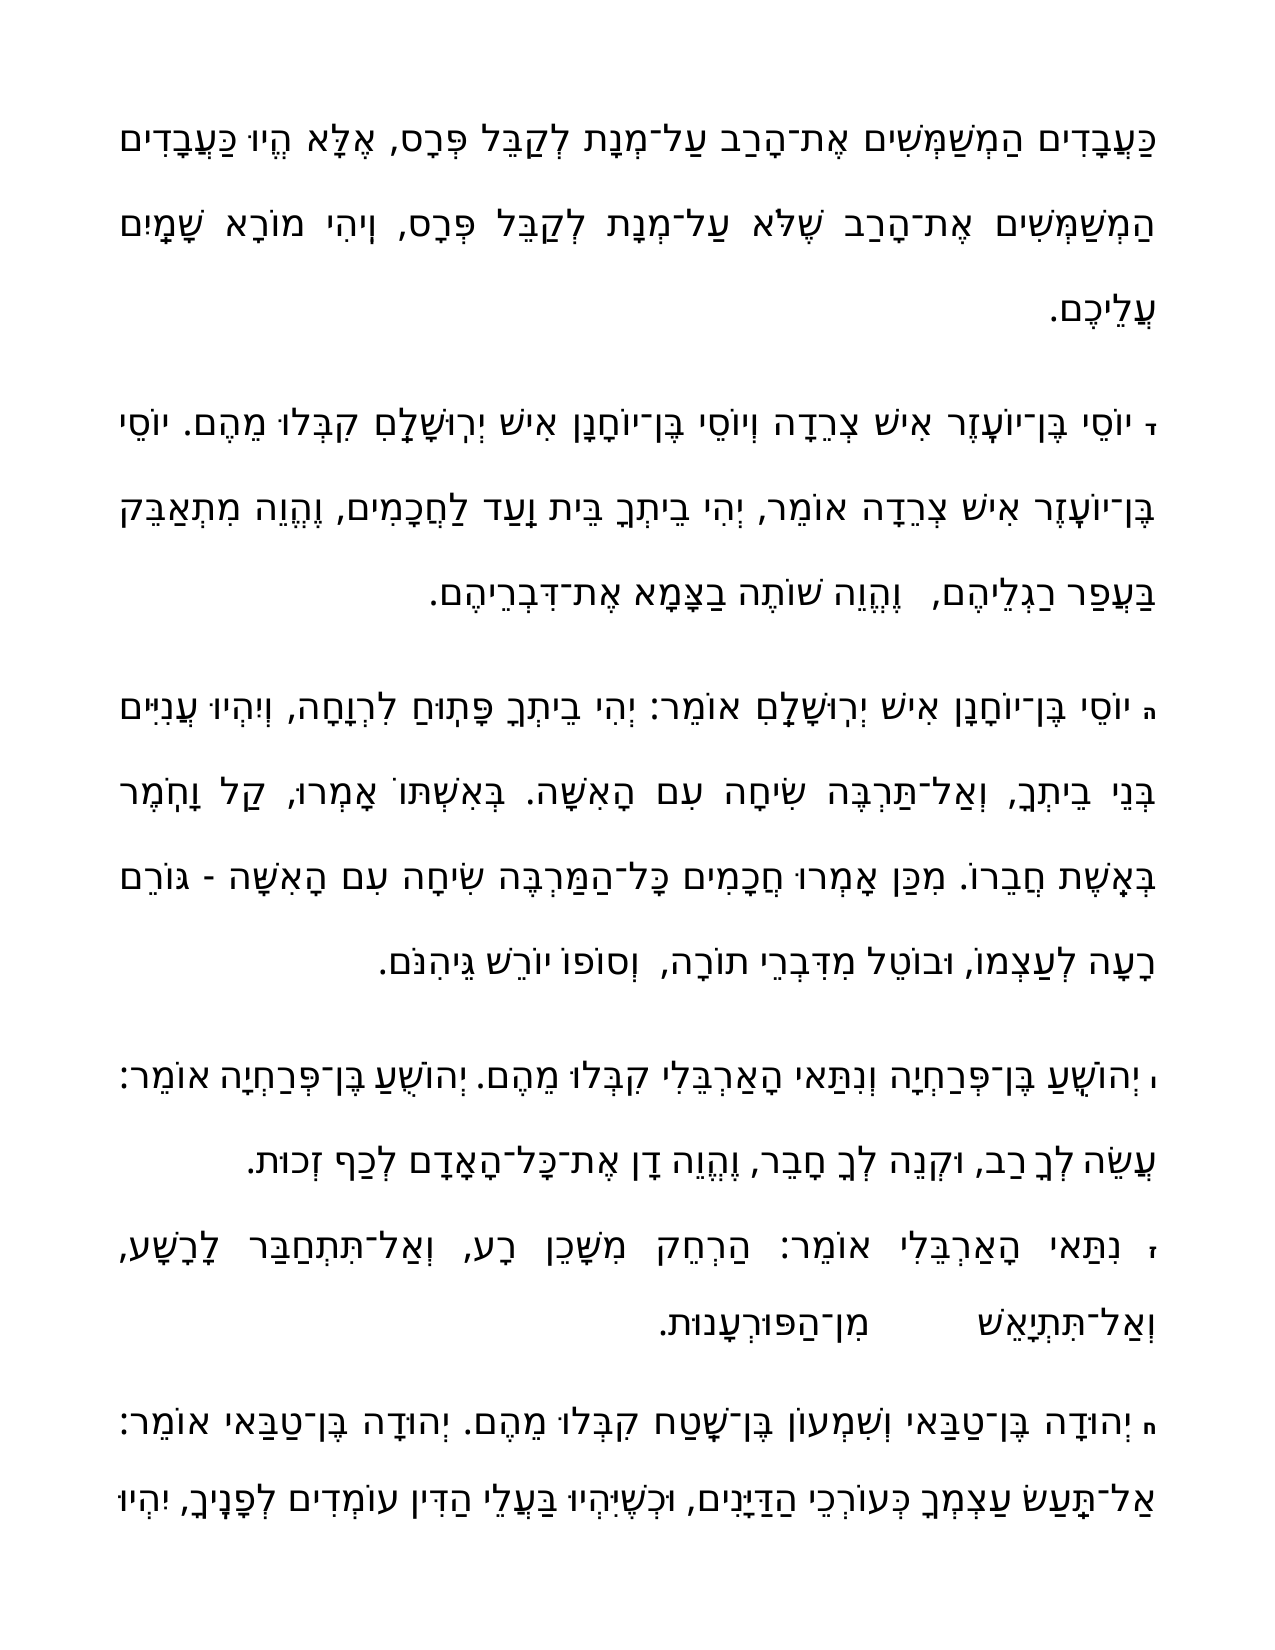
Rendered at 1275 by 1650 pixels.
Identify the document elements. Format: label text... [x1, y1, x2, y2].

text ז נִתַּאי הָאַרְבֵּלִי אוֹמֵר: הַרְחֵק מִשָּׁכֵן רָע, וְאַל־תִּתְחַבַּר לָרָשָׁע, וְאַל־תִּתְיָאֵשׁ מִן־הַפּוּרְעָנוּת. [118, 1224, 1157, 1350]
text ד יוֹסֵי בֶּן־יוֹעֶֽזֶר אִישׁ צְרֵדָה וְיוֹסֵי בֶּן־יוֹחָנָן אִישׁ יְרֽוּשָׁלַֽםִ קִבְּלוּ מֵהֶם. יוֹסֵי בֶּן־יוֹעֶֽזֶר אִישׁ צְרֵדָה אוֹמֵר, יְהִי בֵיתְךָ בֵּית וַֽעַד לַחֲכָמִים, וֶהֱוֵה מִתְאַבֵּק בַּעֲפַר רַגְלֵיהֶם, וֶהֱוֵה שׁוֹתֶה בַצָּמָא אֶת־דִּבְרֵיהֶם. [118, 402, 1157, 621]
text ו יְהוֹשֻֽׁעַ בֶּן־פְּרַחְיָה וְנִתַּאי הָאַרְבֵּלִי קִבְּלוּ מֵהֶם. יְהוֹשֻׁעַ בֶּן־פְּרַחְיָה אוֹמֵר: עֲשֵׂה לְךָ רַב, וּקְנֵה לְךָ חָבֵר, וֶהֱוֵה דָן אֶת־כָּל־הָאָדָם לְכַף זְכוּת. [118, 1054, 1157, 1188]
text ח יְהוּדָה בֶּן־טַבַּאי וְשִׁמְעוֹן בֶּן־שָֽׁטַח קִבְּלוּ מֵהֶם. יְהוּדָה בֶּן־טַבַּאי אוֹמֵר: אַל־תַּֽעַשׂ עַצְמְךָ כְּעוֹרְכֵי הַדַּיָּנִים, וּכְשֶׁיִּהְיוּ בַּעֲלֵי הַדִּין עוֹמְדִים לְפָנֶֽיךָ, יִהְיוּ [118, 1401, 1157, 1527]
text כַּעֲבָדִים הַמְשַׁמְּשִׁים אֶת־הָרַב עַל־מְנָת לְקַבֵּל פְּרָס, אֶלָּא הֱיוּ כַּעֲבָדִים הַמְשַׁמְּשִׁים אֶת־הָרַב שֶׁלֹּא עַל־מְנָת לְקַבֵּל פְּרָס, וִֽיהִי מוֹרָא שָׁמַֽיִם עֲלֵיכֶם. [118, 118, 1157, 337]
text ה יוֹסֵי בֶּן־יוֹחָנָן אִישׁ יְרֽוּשָׁלַֽםִ אוֹמֵר: יְהִי בֵיתְךָ פָּתֽוּחַ לִרְוָחָה, וְיִהְיוּ עֲנִיִּים בְּנֵי בֵיתְךָ, וְאַל־תַּרְבֶּה שִׂיחָה עִם הָאִשָּׁה. בְּאִשְׁתּוֹ אָמְרוּ, קַל וָחֹֽמֶר בְּאֵֽשֶׁת חֲבֵרוֹ. מִכַּן אָמְרוּ חֲכָמִים כָּל־הַמַּרְבֶּה שִׂיחָה עִם הָאִשָּׁה - גּוֹרֵם רָעָה לְעַצְמוֹ, וּבוֹטֵל מִדִּבְרֵי תוֹרָה, וְסוֹפוֹ יוֹרֵשׁ גֵּיהִנֹּם. [118, 686, 1157, 989]
